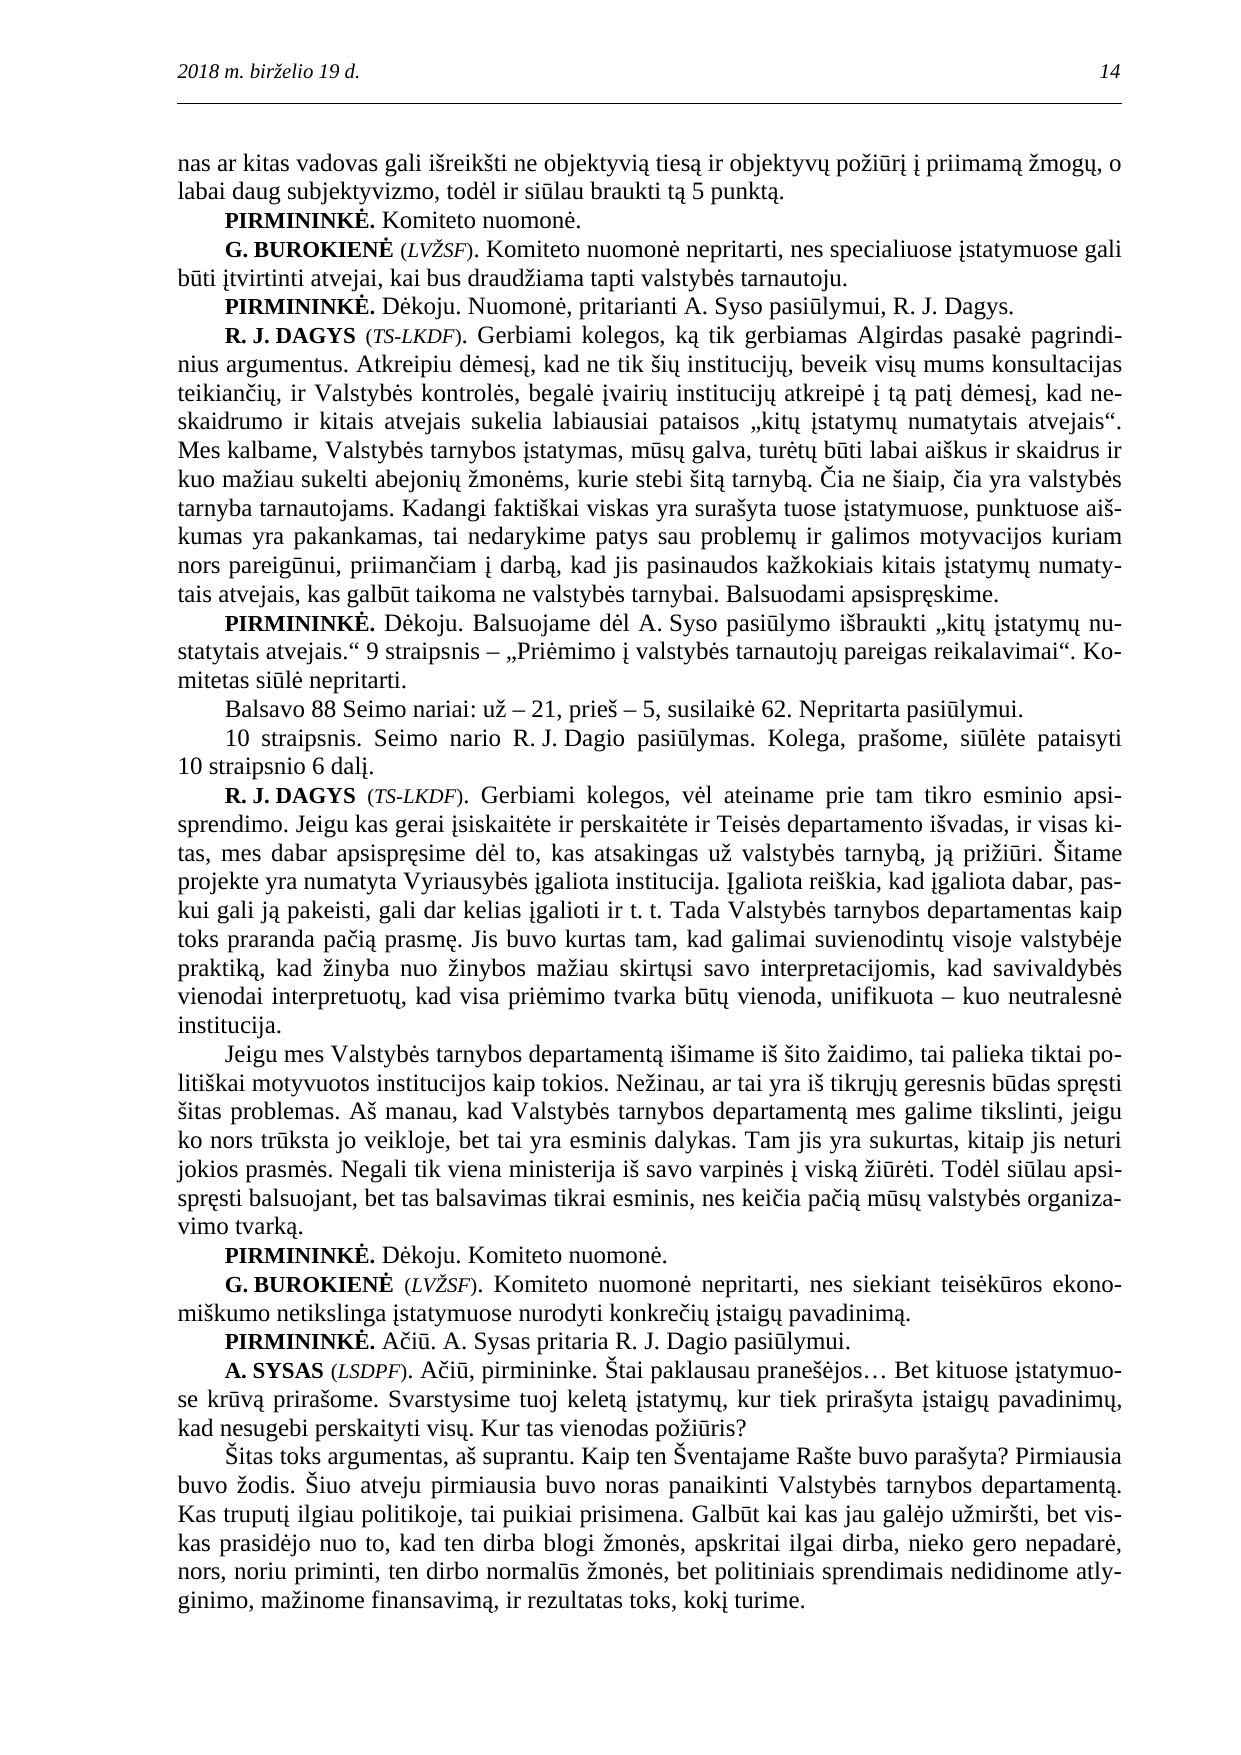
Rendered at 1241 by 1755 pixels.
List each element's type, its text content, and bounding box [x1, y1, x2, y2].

text R. J. DAGYS (TS-LKDF). Ger­bia­mi ko­le­gos, vėl at­ei­na­me prie tam tik­ro es­mi­nio ap­si­spren­di­mo. Jei­gu kas ge­rai įsi­skai­tė­te ir per­skai­tė­te ir Tei­sės de­par­ta­men­to iš­va­das, ir vi­sas ki­tas, mes da­bar ap­si­sprę­si­me dėl to, kas at­sa­kin­gas už vals­ty­bės tar­ny­bą, ją pri­žiū­ri. Ši­ta­me pro­jek­te yra nu­ma­ty­ta Vy­riau­sy­bės įga­lio­ta ins­ti­tu­ci­ja. Įga­lio­ta reiš­kia, kad įga­lio­ta da­bar, pas­kui ga­li ją pa­keis­ti, ga­li dar ke­lias įga­lio­ti ir t. t. Ta­da Vals­ty­bės tar­ny­bos de­par­ta­men­tas kaip toks pra­ran­da pa­čią pras­mę. Jis bu­vo kur­tas tam, kad ga­li­mai su­vie­no­din­tų vi­so­je vals­ty­bė­je prak­ti­ką, kad ži­ny­ba nuo ži­ny­bos ma­žiau skir­tų­si sa­vo in­ter­pre­ta­ci­jo­mis, kad sa­vi­val­dy­bės vie­no­dai in­ter­pre­tuo­tų, kad vi­sa pri­ėmi­mo tvar­ka bū­tų vie­no­da, uni­fi­kuo­ta – kuo neut­ra­les­nė ins­ti­tu­ci­ja. [177, 780, 1122, 1039]
text PIRMININKĖ. Dė­ko­ju. Nuo­mo­nė, pri­ta­rian­ti A. Sy­so pa­siū­ly­mui, R. J. Da­gys. [177, 291, 1122, 320]
text PIRMININKĖ. Dė­ko­ju. Bal­suo­ja­me dėl A. Sy­so pa­siū­ly­mo iš­brauk­ti „ki­tų įsta­ty­mų nu­sta­ty­tais at­ve­jais.“ 9 straips­nis – „Pri­ėmi­mo į vals­ty­bės tar­nau­to­jų pa­rei­gas rei­ka­la­vi­mai“. Ko­mi­te­tas siū­lė ne­pri­tar­ti. [177, 608, 1122, 694]
text G. BUROKIENĖ (LVŽSF). Ko­mi­te­to nuo­mo­nė ne­pri­tar­ti, nes spe­cia­liuo­se įsta­ty­muo­se ga­li bū­ti įtvir­tin­ti at­ve­jai, kai bus drau­džia­ma tap­ti vals­ty­bės tar­nau­to­ju. [177, 234, 1122, 291]
text nas ar ki­tas va­do­vas ga­li iš­reikš­ti ne ob­jek­ty­vią tie­są ir ob­jek­ty­vų po­žiū­rį į pri­ima­mą žmo­gų, o la­bai daug sub­jek­ty­viz­mo, to­dėl ir siū­lau brauk­ti tą 5 punk­tą. [177, 148, 1122, 205]
text 10 straips­nis. Sei­mo na­rio R. J. Da­gio pa­siū­ly­mas. Ko­le­ga, pra­šo­me, siū­lė­te pa­tai­sy­ti 10 straips­nio 6 da­lį. [177, 723, 1122, 780]
text Jei­gu mes Vals­ty­bės tar­ny­bos de­par­ta­men­tą iš­ima­me iš ši­to žai­di­mo, tai pa­lie­ka tik­tai po­li­tiš­kai mo­ty­vuo­tos ins­ti­tu­ci­jos kaip to­kios. Ne­ži­nau, ar tai yra iš tik­rų­jų ge­res­nis bū­das spręs­ti ši­tas pro­ble­mas. Aš ma­nau, kad Vals­ty­bės tar­ny­bos de­par­ta­men­tą mes ga­li­me tiks­lin­ti, jei­gu ko nors trūks­ta jo veik­lo­je, bet tai yra es­mi­nis da­ly­kas. Tam jis yra su­kur­tas, ki­taip jis ne­tu­ri jo­kios pras­mės. Ne­ga­li tik vie­na mi­nis­te­ri­ja iš sa­vo var­pi­nės į vis­ką žiū­rė­ti. To­dėl siū­lau ap­si­spręs­ti bal­suo­jant, bet tas bal­sa­vi­mas tik­rai es­mi­nis, nes kei­čia pa­čią mū­sų vals­ty­bės or­ga­ni­za­vi­mo tvar­ką. [177, 1039, 1122, 1240]
text R. J. DAGYS (TS-LKDF). Ger­bia­mi ko­le­gos, ką tik ger­bia­mas Al­gir­das pa­sa­kė pa­grin­di­nius ar­gu­men­tus. At­krei­piu dė­me­sį, kad ne tik šių ins­ti­tu­ci­jų, be­veik vi­sų mums kon­sul­ta­ci­jas tei­kian­čių, ir Vals­ty­bės kon­tro­lės, be­ga­lė įvai­rių ins­ti­tu­ci­jų at­krei­pė į tą pa­tį dė­me­sį, kad ne­skaid­ru­mo ir ki­tais at­ve­jais su­ke­lia la­biau­siai pa­tai­sos „ki­tų įsta­ty­mų nu­ma­ty­tais at­ve­jais“. Mes kal­ba­me, Vals­ty­bės tar­ny­bos įsta­ty­mas, mū­sų gal­va, tu­rė­tų bū­ti la­bai aiš­kus ir skaid­rus ir kuo ma­žiau su­kel­ti abe­jo­nių žmo­nėms, ku­rie ste­bi ši­tą tar­ny­bą. Čia ne šiaip, čia yra vals­ty­bės tar­ny­ba tar­nau­to­jams. Ka­dan­gi fak­tiš­kai vis­kas yra su­ra­šy­ta tuo­se įsta­ty­muo­se, punk­tuo­se aiš­ku­mas yra pa­kan­ka­mas, tai ne­da­ry­ki­me pa­tys sau pro­ble­mų ir ga­li­mos mo­ty­va­ci­jos ku­riam nors pa­rei­gū­nui, pri­iman­čiam į dar­bą, kad jis pa­si­nau­dos kaž­ko­kiais ki­tais įsta­ty­mų nu­ma­ty­tais at­ve­jais, kas gal­būt tai­ko­ma ne vals­ty­bės tar­ny­bai. Bal­suo­da­mi ap­si­spręs­ki­me. [177, 320, 1122, 608]
text PIRMININKĖ. Dė­ko­ju. Ko­mi­te­to nuo­mo­nė. [177, 1240, 1122, 1269]
text Bal­sa­vo 88 Sei­mo na­riai: už – 21, prieš – 5, su­si­lai­kė 62. Ne­pri­tar­ta pa­siū­ly­mui. [177, 694, 1122, 723]
text A. SYSAS (LSDPF). Ačiū, pir­mi­nin­ke. Štai pa­klau­sau pra­ne­šė­jos… Bet ki­tuo­se įsta­ty­muo­se krū­vą pri­ra­šo­me. Svars­ty­si­me tuoj ke­le­tą įsta­ty­mų, kur tiek pri­ra­šy­ta įstai­gų pa­va­di­ni­mų, kad ne­su­ge­bi per­skai­ty­ti vi­sų. Kur tas vie­no­das po­žiū­ris? [177, 1355, 1122, 1441]
text PIRMININKĖ. Ko­mi­te­to nuo­mo­nė. [177, 205, 1122, 234]
text Ši­tas toks ar­gu­men­tas, aš su­pran­tu. Kaip ten Šven­ta­ja­me Raš­te bu­vo pa­ra­šy­ta? Pir­miau­sia bu­vo žo­dis. Šiuo at­ve­ju pir­miau­sia bu­vo no­ras pa­nai­kin­ti Vals­ty­bės tar­ny­bos de­par­ta­men­tą. Kas tru­pu­tį il­giau po­li­ti­ko­je, tai pui­kiai pri­si­me­na. Gal­būt kai kas jau ga­lė­jo už­mirš­ti, bet vis­kas pra­si­dė­jo nuo to, kad ten dir­ba blo­gi žmo­nės, ap­skri­tai il­gai dir­ba, nie­ko ge­ro ne­pa­da­rė, nors, no­riu pri­min­ti, ten dir­bo nor­ma­lūs žmo­nės, bet po­li­ti­niais spren­di­mais ne­di­di­no­me at­ly­gi­ni­mo, ma­ži­no­me fi­nan­sa­vi­mą, ir re­zul­ta­tas toks, ko­kį tu­ri­me. [177, 1441, 1122, 1614]
text G. BUROKIENĖ (LVŽSF). Ko­mi­te­to nuo­mo­nė ne­pri­tar­ti, nes sie­kiant tei­sė­kū­ros eko­no­miš­ku­mo ne­tiks­lin­ga įsta­ty­muo­se nu­ro­dy­ti kon­kre­čių įstai­gų pa­va­di­ni­mą. [177, 1269, 1122, 1326]
text PIRMININKĖ. Ačiū. A. Sy­sas pri­ta­ria R. J. Da­gio pa­siū­ly­mui. [177, 1326, 1122, 1355]
